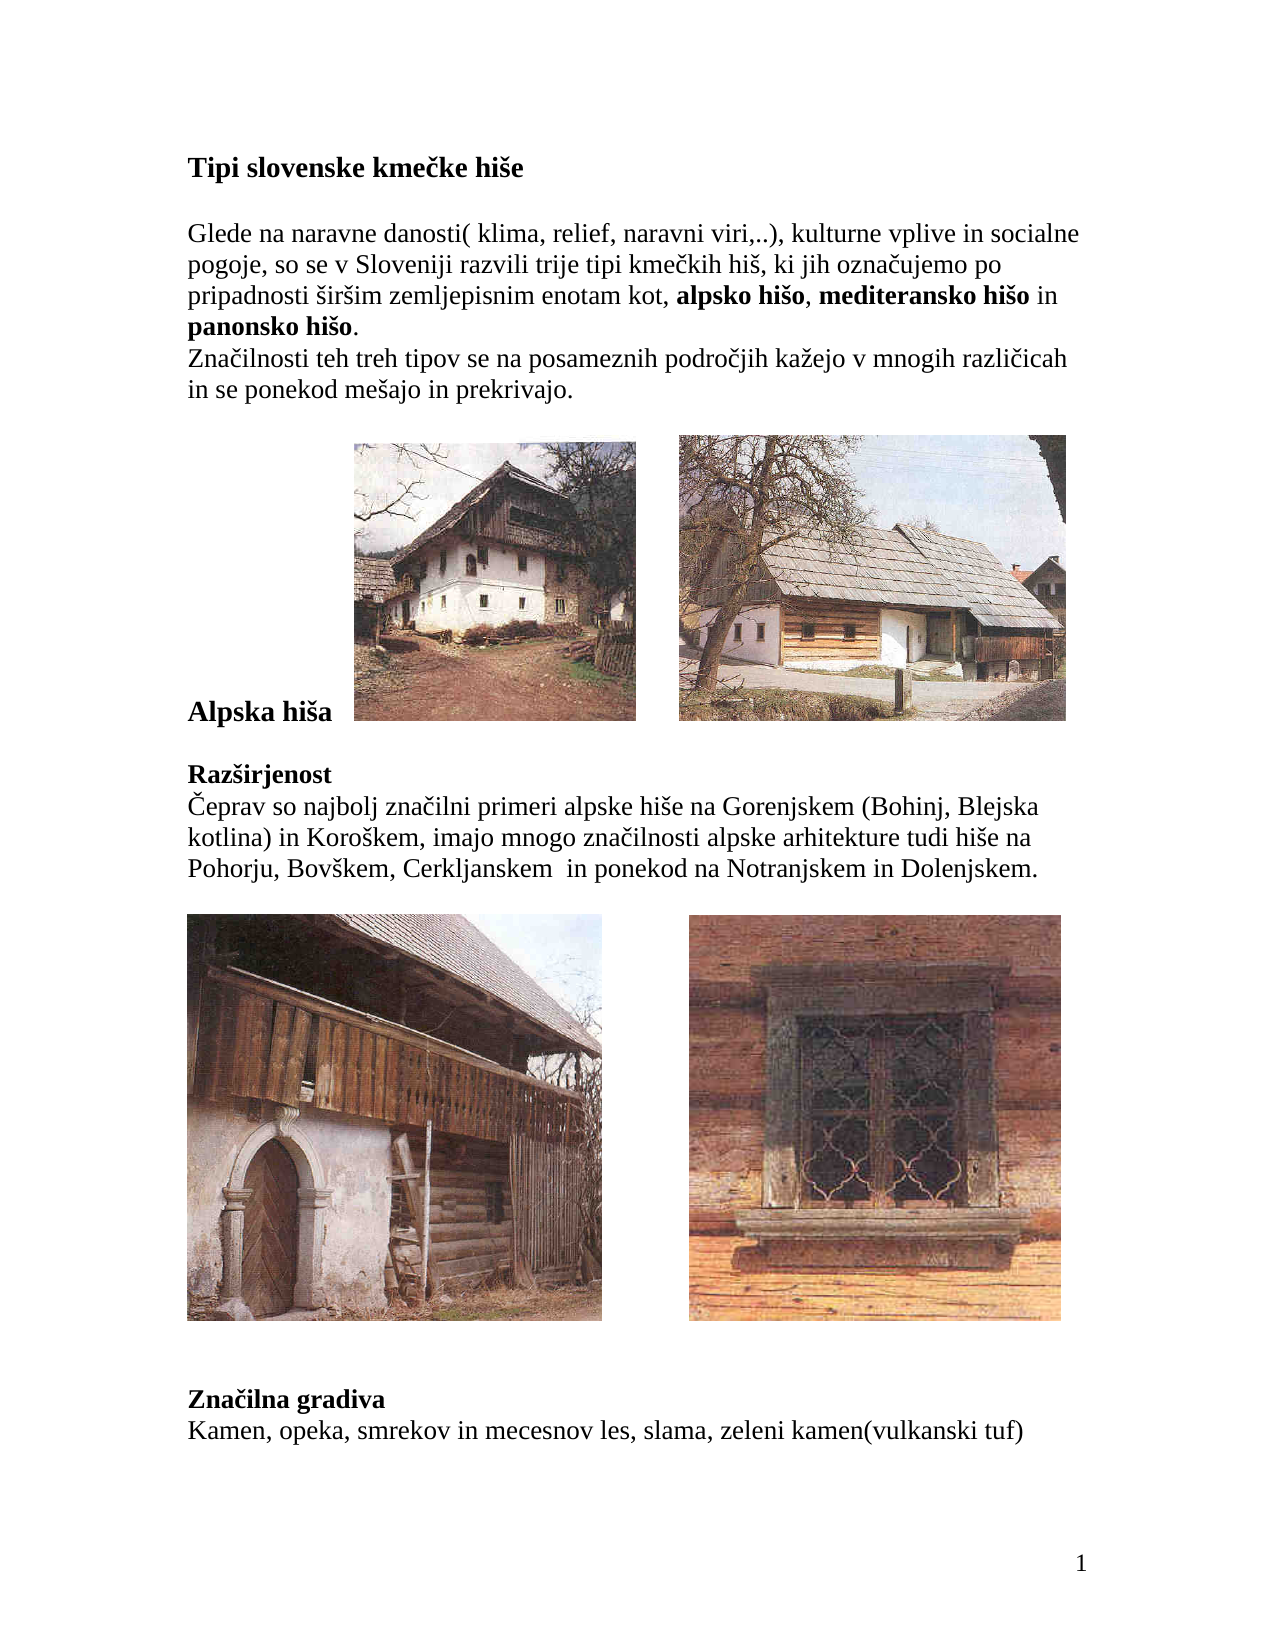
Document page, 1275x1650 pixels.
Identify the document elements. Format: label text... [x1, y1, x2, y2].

text Značilna gradiva [187, 1383, 1087, 1414]
text Značilnosti teh treh tipov se na posameznih področjih kažejo v mnogih različicah in se ponekod mešajo in prekrivajo. [187, 342, 1087, 404]
picture [354, 435, 636, 721]
text Glede na naravne danosti( klima, relief, naravni viri,..), kulturne vplive in socialne pogoje, so se v Sloveniji razvili trije tipi kmečkih hiš, ki jih označujemo po pripadnosti širšim zemljepisnim enotam kot, alpsko hišo, mediteransko hišo in panonsko hišo. [187, 217, 1087, 342]
picture [187, 914, 602, 1321]
picture [689, 915, 1061, 1321]
text Tipi slovenske kmečke hiše [187, 150, 1087, 183]
text Razširjenost [187, 758, 1087, 790]
text Kamen, opeka, smrekov in mecesnov les, slama, zeleni kamen(vulkanski tuf) [187, 1414, 1087, 1445]
picture [679, 435, 1066, 721]
text Alpska hiša [187, 435, 1087, 727]
text Čeprav so najbolj značilni primeri alpske hiše na Gorenjskem (Bohinj, Blejska kotlina) in Koroškem, imajo mnogo značilnosti alpske arhitekture tudi hiše na Pohorju, Bovškem, Cerkljanskem in ponekod na Notranjskem in Dolenjskem. [187, 790, 1087, 883]
